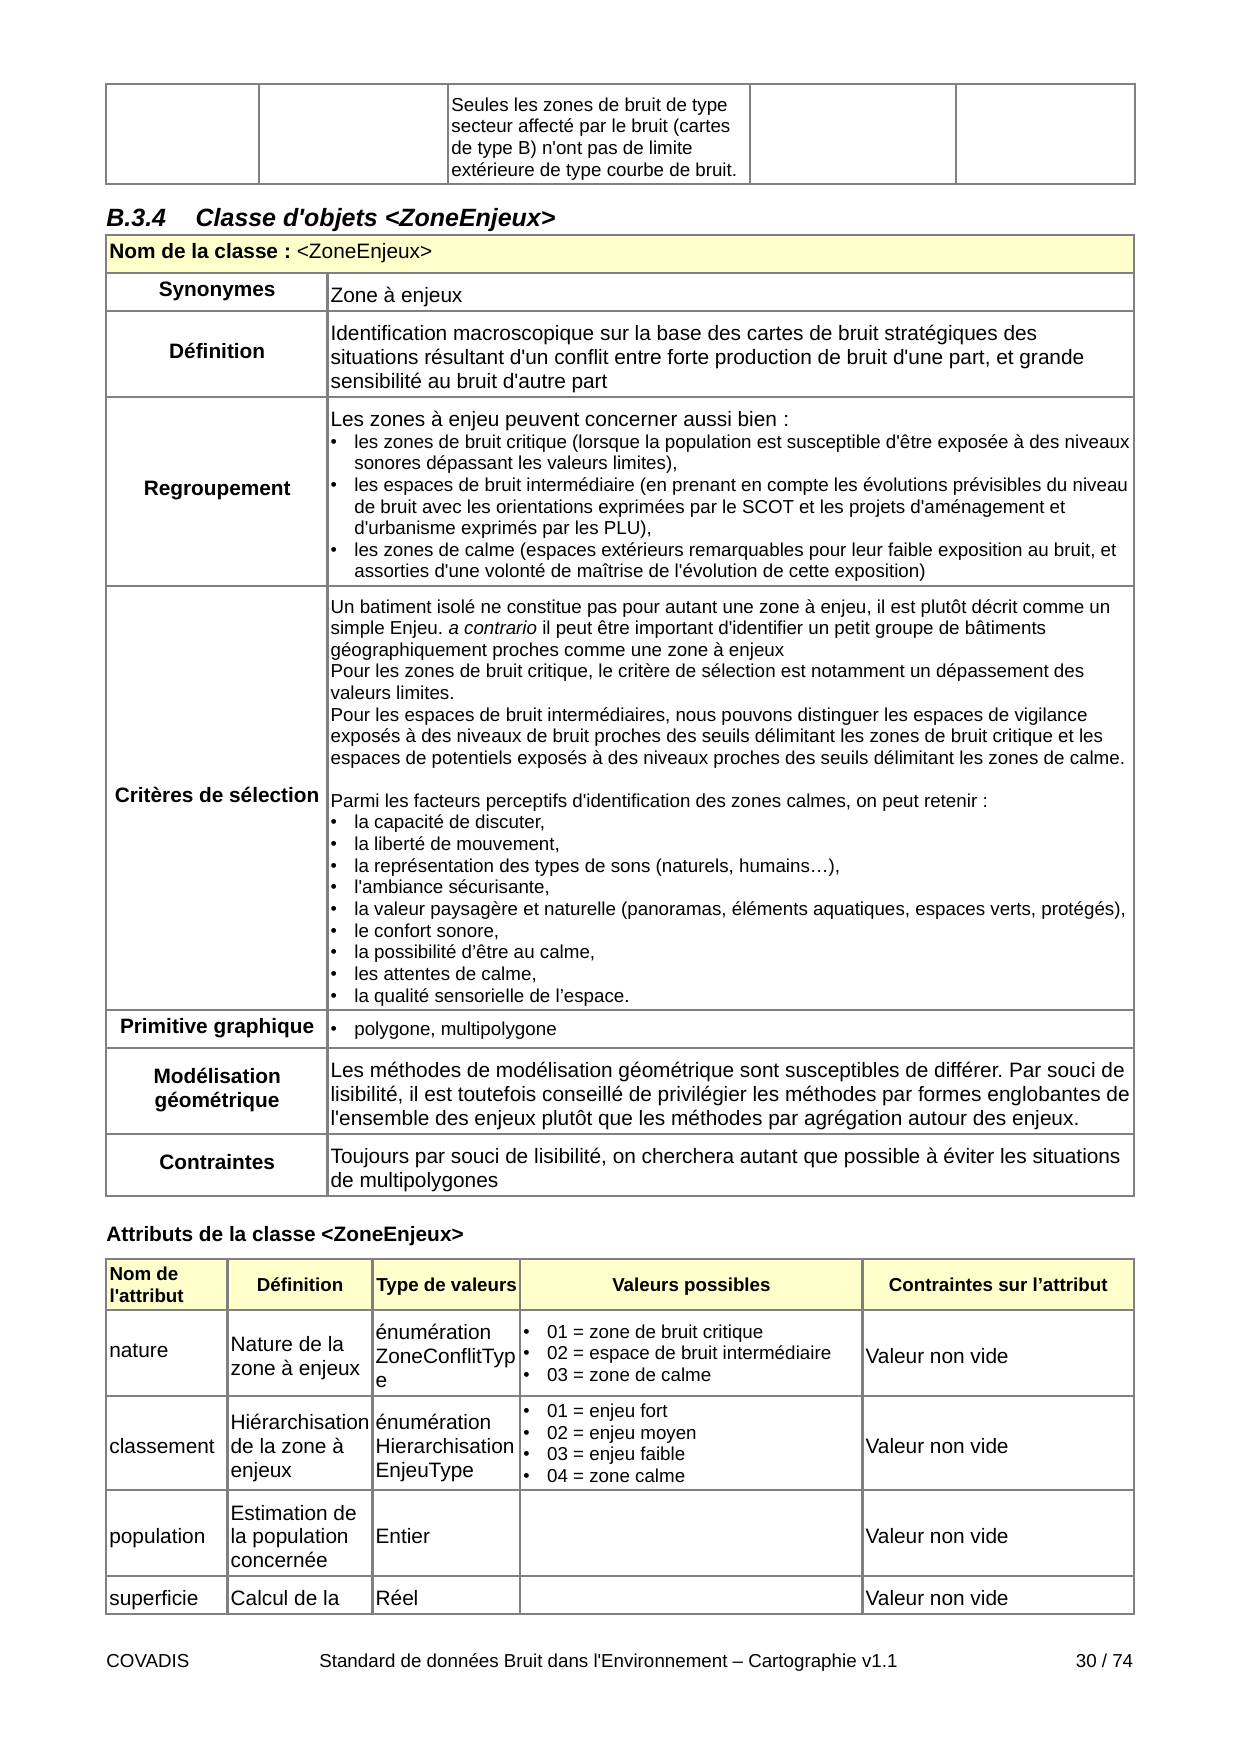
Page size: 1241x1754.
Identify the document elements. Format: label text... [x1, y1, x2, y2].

subtitle Classe d'objets <ZoneEnjeux> [106, 203, 1134, 231]
table_cell Estimation de la population concernée [229, 1491, 371, 1575]
table_cell Valeur non vide [864, 1311, 1133, 1395]
table_header Nom de la classe : <ZoneEnjeux> [107, 236, 1133, 272]
table_cell énumération ZoneConflitType [374, 1311, 519, 1395]
subtitle Attributs de la classe <ZoneEnjeux> [106, 1222, 1134, 1246]
table_cell Zone à enjeux [329, 274, 1133, 310]
table_cell Seules les zones de bruit de type secteur affecté par le bruit (cartes de type B) n'ont pas de limite extérieure de type courbe de bruit. [449, 85, 749, 183]
table_header Type de valeurs [374, 1260, 519, 1309]
table_header Nom de l'attribut [107, 1260, 226, 1309]
table_cell Contraintes [107, 1135, 326, 1194]
table_cell Identification macroscopique sur la base des cartes de bruit stratégiques des situations résultant d'un conflit entre forte production de bruit d'une part, et grande sensibilité au bruit d'autre part [329, 312, 1133, 396]
table_cell [957, 85, 1134, 183]
table_cell Les zones à enjeu peuvent concerner aussi bien : les zones de bruit critique (lorsque la population est susceptible d'être exposée à des niveaux sonores dépassant les valeurs limites), les espaces de bruit intermédiaire (en prenant en compte les évolutions prévisibles du niveau de bruit avec les orientations exprimées par le SCOT et les projets d'aménagement et d'urbanisme exprimés par les PLU), les zones de calme (espaces extérieurs remarquables pour leur faible exposition au bruit, et assorties d'une volonté de maîtrise de l'évolution de cette exposition) [329, 398, 1133, 585]
table_cell nature [107, 1311, 226, 1395]
table_cell Un batiment isolé ne constitue pas pour autant une zone à enjeu, il est plutôt décrit comme un simple Enjeu. a contrario il peut être important d'identifier un petit groupe de bâtiments géographiquement proches comme une zone à enjeux Pour les zones de bruit critique, le critère de sélection est notamment un dépassement des valeurs limites. Pour les espaces de bruit intermédiaires, nous pouvons distinguer les espaces de vigilance exposés à des niveaux de bruit proches des seuils délimitant les zones de bruit critique et les espaces de potentiels exposés à des niveaux proches des seuils délimitant les zones de calme. Parmi les facteurs perceptifs d'identification des zones calmes, on peut retenir : la capacité de discuter, la liberté de mouvement, la représentation des types de sons (naturels, humains…), l'ambiance sécurisante, la valeur paysagère et naturelle (panoramas, éléments aquatiques, espaces verts, protégés), le confort sonore, la possibilité d’être au calme, les attentes de calme, la qualité sensorielle de l’espace. [329, 587, 1133, 1009]
table_header Contraintes sur l’attribut [864, 1260, 1133, 1309]
table_cell Réel [374, 1577, 519, 1613]
table_cell énumération Hierarchisation EnjeuType [374, 1397, 519, 1489]
table_cell [521, 1491, 861, 1575]
table_cell Regroupement [107, 398, 326, 585]
table_cell superficie [107, 1577, 226, 1613]
table_cell classement [107, 1397, 226, 1489]
table_cell Toujours par souci de lisibilité, on cherchera autant que possible à éviter les situations de multipolygones [329, 1135, 1133, 1194]
table_cell population [107, 1491, 226, 1575]
table_cell Valeur non vide [864, 1397, 1133, 1489]
table_cell [521, 1577, 861, 1613]
table_cell Synonymes [107, 274, 326, 310]
table_cell Valeur non vide [864, 1577, 1133, 1613]
table_cell Critères de sélection [107, 587, 326, 1009]
table_header Définition [229, 1260, 371, 1309]
table_cell [751, 85, 955, 183]
table_cell Modélisation géométrique [107, 1049, 326, 1133]
table_cell Entier [374, 1491, 519, 1575]
table_cell Définition [107, 312, 326, 396]
table_cell [107, 85, 258, 183]
table_header Valeurs possibles [521, 1260, 861, 1309]
table_cell 01 = zone de bruit critique 02 = espace de bruit intermédiaire 03 = zone de calme [521, 1311, 861, 1395]
table_cell [260, 85, 447, 183]
table_cell Nature de la zone à enjeux [229, 1311, 371, 1395]
table_cell Hiérarchisation de la zone à enjeux [229, 1397, 371, 1489]
table_cell polygone, multipolygone [329, 1011, 1133, 1047]
table_cell Les méthodes de modélisation géométrique sont susceptibles de différer. Par souci de lisibilité, il est toutefois conseillé de privilégier les méthodes par formes englobantes de l'ensemble des enjeux plutôt que les méthodes par agrégation autour des enjeux. [329, 1049, 1133, 1133]
table_cell Primitive graphique [107, 1011, 326, 1047]
table_cell Valeur non vide [864, 1491, 1133, 1575]
table_cell Calcul de la [229, 1577, 371, 1613]
table_cell 01 = enjeu fort 02 = enjeu moyen 03 = enjeu faible 04 = zone calme [521, 1397, 861, 1489]
